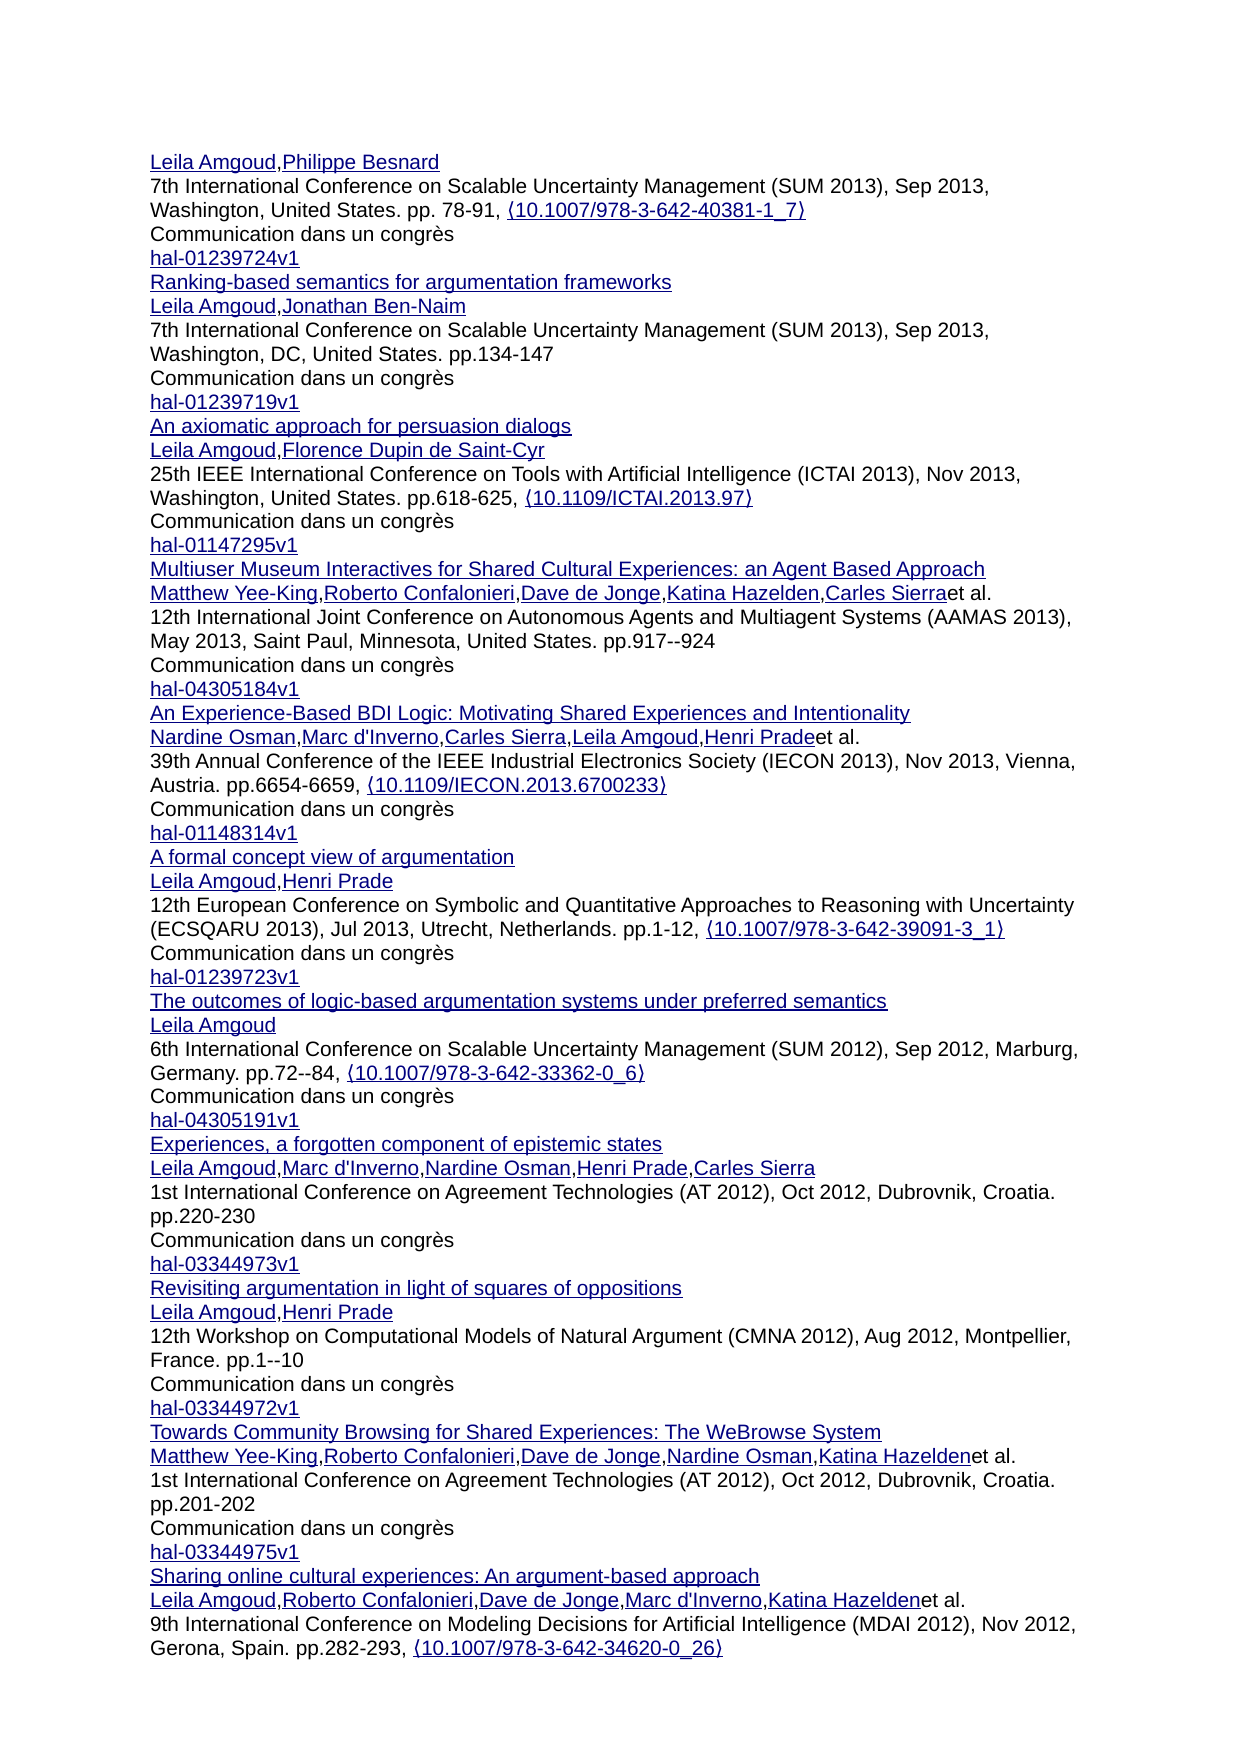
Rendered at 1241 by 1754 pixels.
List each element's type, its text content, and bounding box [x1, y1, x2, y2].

table_cell An axiomatic approach for persuasion dialogs Leila Amgoud,Florence Dupin de Saint-Cyr 25th IEEE International Conference on Tools with Artificial Intelligence (ICTAI 2013), Nov 2013, Washington, United States. pp.618-625, ⟨10.1109/ICTAI.2013.97⟩ Communication dans un congrès hal-01147295v1 [150, 414, 1090, 557]
table_cell A formal concept view of argumentation Leila Amgoud,Henri Prade 12th European Conference on Symbolic and Quantitative Approaches to Reasoning with Uncertainty (ECSQARU 2013), Jul 2013, Utrecht, Netherlands. pp.1-12, ⟨10.1007/978-3-642-39091-3_1⟩ Communication dans un congrès hal-01239723v1 [150, 845, 1090, 988]
table_cell Leila Amgoud,Philippe Besnard 7th International Conference on Scalable Uncertainty Management (SUM 2013), Sep 2013, Washington, United States. pp. 78-91, ⟨10.1007/978-3-642-40381-1_7⟩ Communication dans un congrès hal-01239724v1 [150, 150, 1090, 270]
table_cell Ranking-based semantics for argumentation frameworks Leila Amgoud,Jonathan Ben-Naim 7th International Conference on Scalable Uncertainty Management (SUM 2013), Sep 2013, Washington, DC, United States. pp.134-147 Communication dans un congrès hal-01239719v1 [150, 270, 1090, 413]
table_cell Experiences, a forgotten component of epistemic states Leila Amgoud,Marc d'Inverno,Nardine Osman,Henri Prade,Carles Sierra 1st International Conference on Agreement Technologies (AT 2012), Oct 2012, Dubrovnik, Croatia. pp.220-230 Communication dans un congrès hal-03344973v1 [150, 1132, 1090, 1276]
table_cell An Experience-Based BDI Logic: Motivating Shared Experiences and Intentionality Nardine Osman,Marc d'Inverno,Carles Sierra,Leila Amgoud,Henri Pradeet al. 39th Annual Conference of the IEEE Industrial Electronics Society (IECON 2013), Nov 2013, Vienna, Austria. pp.6654-6659, ⟨10.1109/IECON.2013.6700233⟩ Communication dans un congrès hal-01148314v1 [150, 701, 1090, 845]
table_cell Revisiting argumentation in light of squares of oppositions Leila Amgoud,Henri Prade 12th Workshop on Computational Models of Natural Argument (CMNA 2012), Aug 2012, Montpellier, France. pp.1--10 Communication dans un congrès hal-03344972v1 [150, 1276, 1090, 1420]
table_cell Sharing online cultural experiences: An argument-based approach Leila Amgoud,Roberto Confalonieri,Dave de Jonge,Marc d'Inverno,Katina Hazeldenet al. 9th International Conference on Modeling Decisions for Artificial Intelligence (MDAI 2012), Nov 2012, Gerona, Spain. pp.282-293, ⟨10.1007/978-3-642-34620-0_26⟩ [150, 1564, 1090, 1659]
table_cell Multiuser Museum Interactives for Shared Cultural Experiences: an Agent Based Approach Matthew Yee-King,Roberto Confalonieri,Dave de Jonge,Katina Hazelden,Carles Sierraet al. 12th International Joint Conference on Autonomous Agents and Multiagent Systems (AAMAS 2013), May 2013, Saint Paul, Minnesota, United States. pp.917--924 Communication dans un congrès hal-04305184v1 [150, 557, 1090, 701]
table_cell Towards Community Browsing for Shared Experiences: The WeBrowse System Matthew Yee-King,Roberto Confalonieri,Dave de Jonge,Nardine Osman,Katina Hazeldenet al. 1st International Conference on Agreement Technologies (AT 2012), Oct 2012, Dubrovnik, Croatia. pp.201-202 Communication dans un congrès hal-03344975v1 [150, 1420, 1090, 1563]
table_cell The outcomes of logic-based argumentation systems under preferred semantics Leila Amgoud 6th International Conference on Scalable Uncertainty Management (SUM 2012), Sep 2012, Marburg, Germany. pp.72--84, ⟨10.1007/978-3-642-33362-0_6⟩ Communication dans un congrès hal-04305191v1 [150, 989, 1090, 1132]
